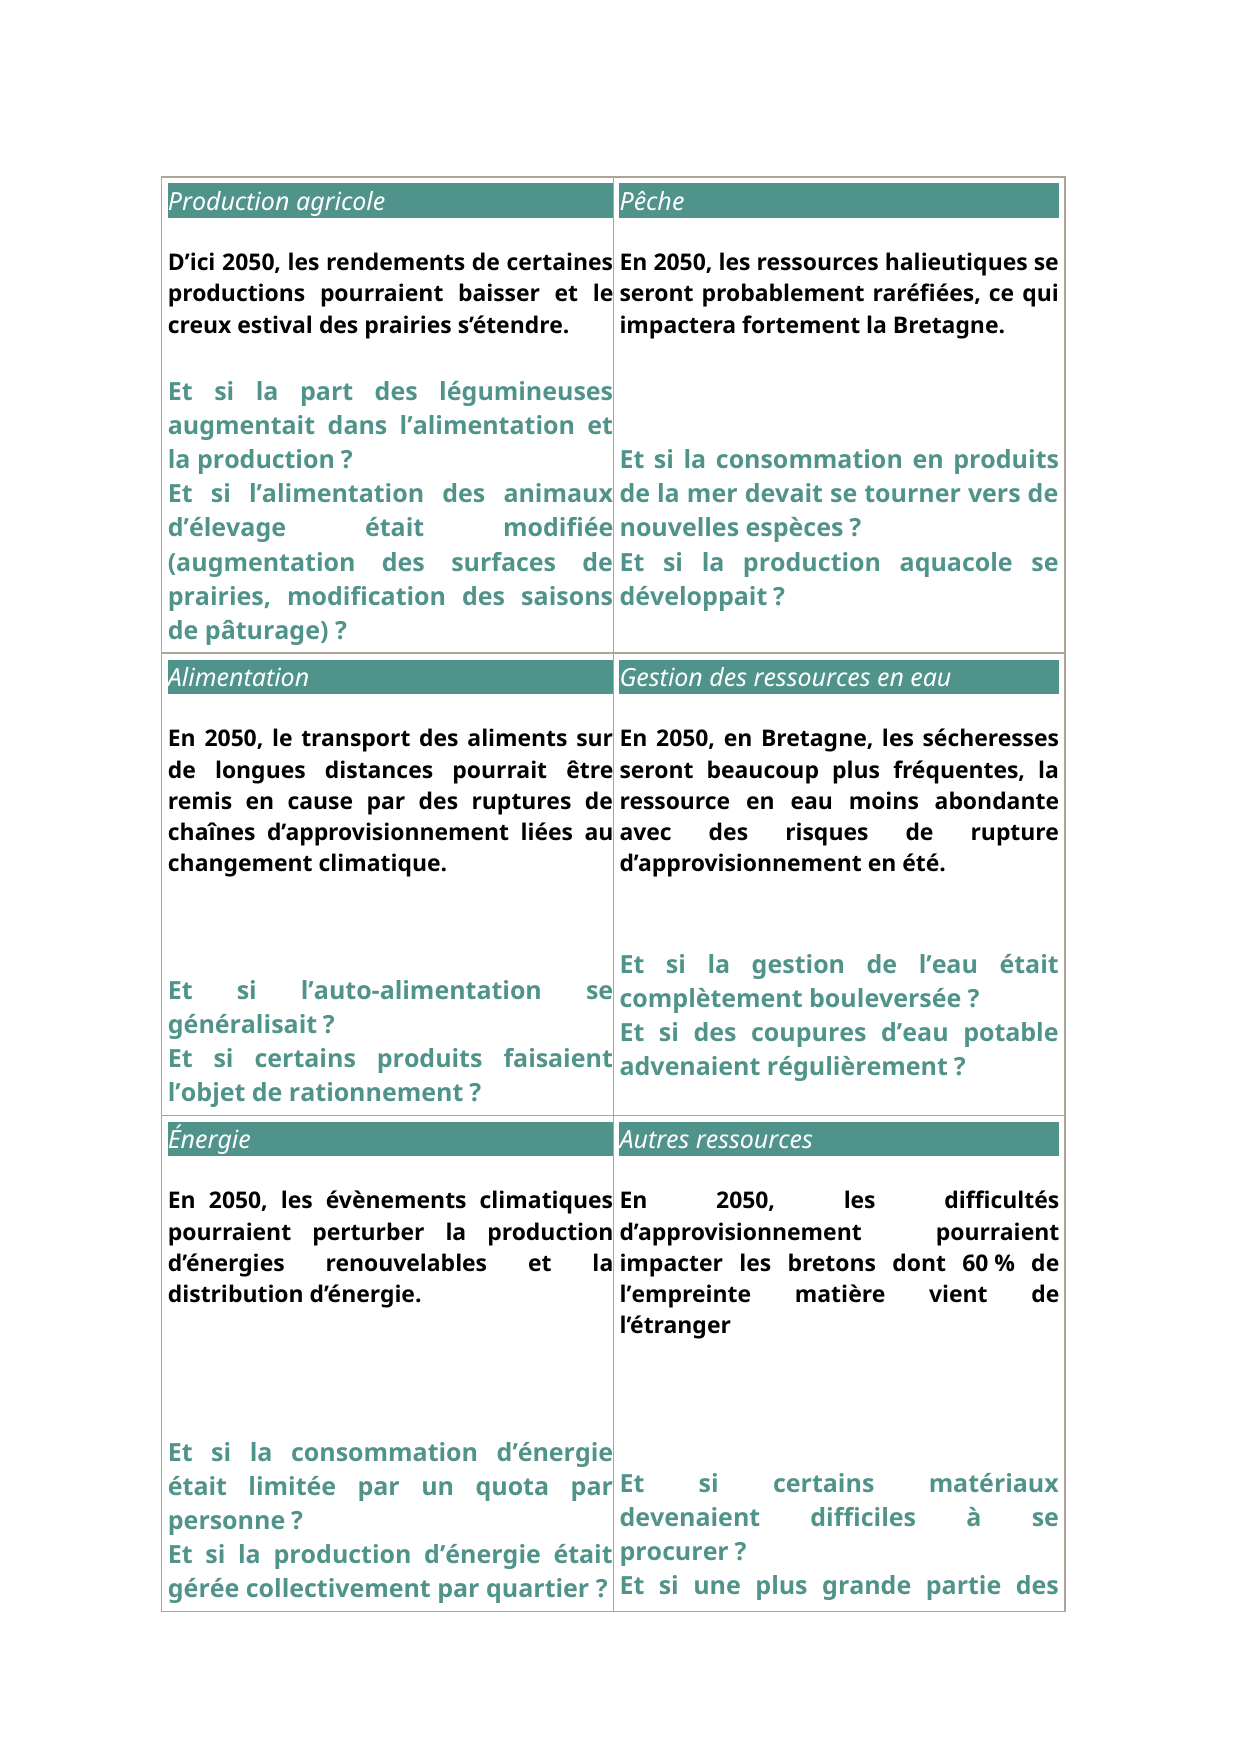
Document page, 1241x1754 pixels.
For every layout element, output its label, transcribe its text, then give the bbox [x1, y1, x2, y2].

table_cell Alimentation En 2050, le transport des aliments sur de longues distances pourrait être remis en cause par des ruptures de chaînes d’approvisionnement liées au changement climatique. Et si l’auto-alimentation se généralisait ? Et si certains produits faisaient l’objet de rationnement ? [162, 654, 613, 1114]
table_cell Énergie En 2050, les évènements climatiques pourraient perturber la production d’énergies renouvelables et la distribution d’énergie. Et si la consommation d’énergie était limitée par un quota par personne ? Et si la production d’énergie était gérée collectivement par quartier ? [162, 1116, 613, 1611]
table_cell Autres ressources En 2050, les difficultés d’approvisionnement pourraient impacter les bretons dont 60 % de l’empreinte matière vient de l’étranger Et si certains matériaux devenaient difficiles à se procurer ? Et si une plus grande partie des [614, 1116, 1064, 1611]
table_header Pêche En 2050, les ressources halieutiques se seront probablement raréfiées, ce qui impactera fortement la Bretagne. Et si la consommation en produits de la mer devait se tourner vers de nouvelles espèces ? Et si la production aquacole se développait ? [614, 178, 1064, 652]
table_header Production agricole D’ici 2050, les rendements de certaines productions pourraient baisser et le creux estival des prairies s’étendre. Et si la part des légumineuses augmentait dans l’alimentation et la production ? Et si l’alimentation des animaux d’élevage était modifiée (augmentation des surfaces de prairies, modification des saisons de pâturage) ? [162, 178, 613, 652]
table_cell Gestion des ressources en eau En 2050, en Bretagne, les sécheresses seront beaucoup plus fréquentes, la ressource en eau moins abondante avec des risques de rupture d’approvisionnement en été. Et si la gestion de l’eau était complètement bouleversée ? Et si des coupures d’eau potable advenaient régulièrement ? [614, 654, 1064, 1114]
